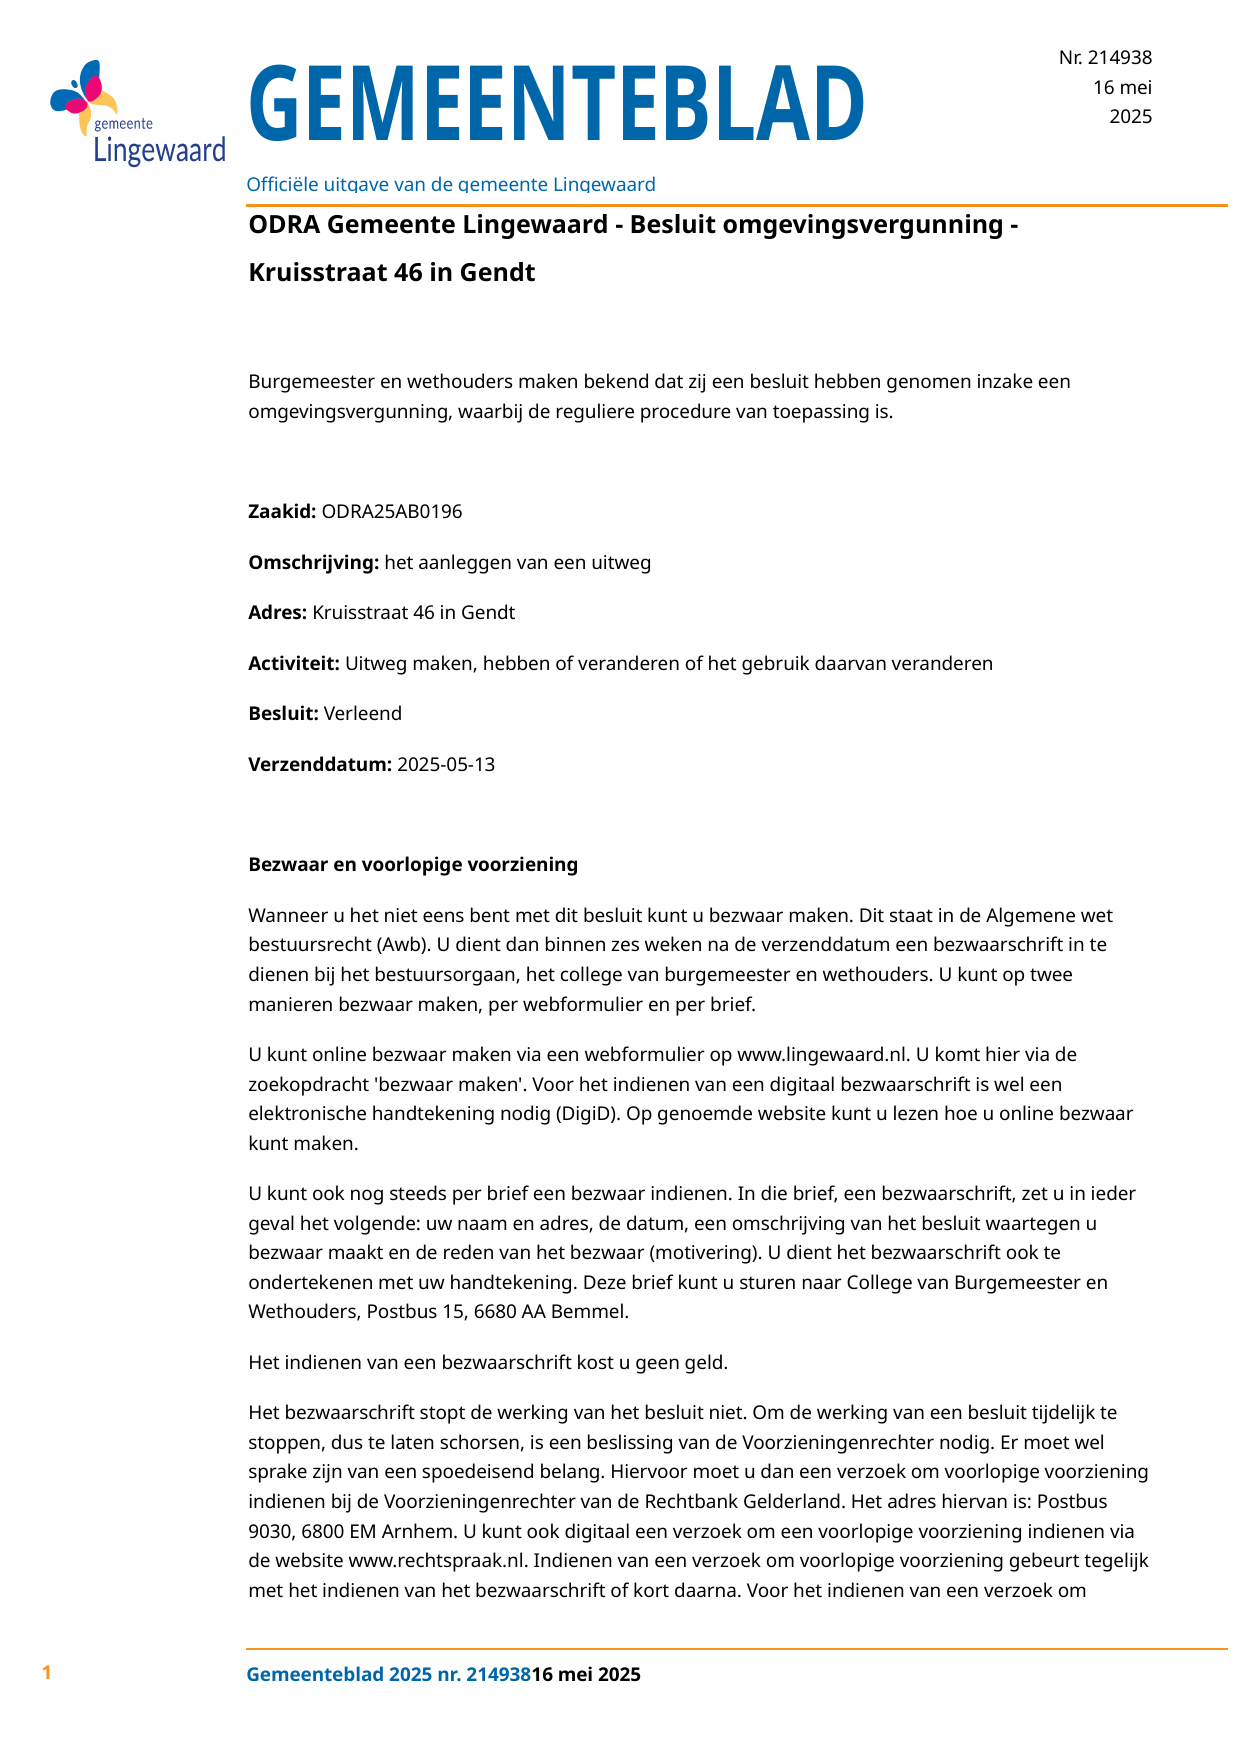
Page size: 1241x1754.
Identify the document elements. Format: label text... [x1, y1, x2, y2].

text Zaakid: ODRA25AB0196 [248, 499, 1152, 524]
text Activiteit: Uitweg maken, hebben of veranderen of het gebruik daarvan veranderen [248, 650, 1152, 676]
text Het bezwaarschrift stopt de werking van het besluit niet. Om de werking van een besluit tijdelijk te stoppen, dus te laten schorsen, is een beslissing van de Voorzieningenrechter nodig. Er moet wel sprake zijn van een spoedeisend belang. Hiervoor moet u dan een verzoek om voorlopige voorziening indienen bij de Voorzieningenrechter van de Rechtbank Gelderland. Het adres hiervan is: Postbus 9030, 6800 EM Arnhem. U kunt ook digitaal een verzoek om een voorlopige voorziening indienen via de website www.rechtspraak.nl. Indienen van een verzoek om voorlopige voorziening gebeurt tegelijk met het indienen van het bezwaarschrift of kort daarna. Voor het indienen van een verzoek om [248, 1399, 1152, 1603]
text U kunt ook nog steeds per brief een bezwaar indienen. In die brief, een bezwaarschrift, zet u in ieder geval het volgende: uw naam en adres, de datum, een omschrijving van het besluit waartegen u bezwaar maakt en de reden van het bezwaar (motivering). U dient het bezwaarschrift ook te ondertekenen met uw handtekening. Deze brief kunt u sturen naar College van Burgemeester en Wethouders, Postbus 15, 6680 AA Bemmel. [248, 1180, 1152, 1324]
text Het indienen van een bezwaarschrift kost u geen geld. [248, 1349, 1152, 1375]
text Besluit: Verleend [248, 700, 1152, 726]
picture [41, 47, 231, 172]
text Verzenddatum: 2025-05-13 [248, 751, 1152, 777]
text Adres: Kruisstraat 46 in Gendt [248, 599, 1152, 625]
text Wanneer u het niet eens bent met dit besluit kunt u bezwaar maken. Dit staat in de Algemene wet bestuursrecht (Awb). U dient dan binnen zes weken na de verzenddatum een bezwaarschrift in te dienen bij het bestuursorgaan, het college van burgemeester en wethouders. U kunt op twee manieren bezwaar maken, per webformulier en per brief. [248, 902, 1152, 1017]
text U kunt online bezwaar maken via een webformulier op www.lingewaard.nl. U komt hier via de zoekopdracht 'bezwaar maken'. Voor het indienen van een digitaal bezwaarschrift is wel een elektronische handtekening nodig (DigiD). Op genoemde website kunt u lezen hoe u online bezwaar kunt maken. [248, 1041, 1152, 1156]
text Bezwaar en voorlopige voorziening [248, 852, 1152, 877]
text Burgemeester en wethouders maken bekend dat zij een besluit hebben genomen inzake een omgevingsvergunning, waarbij de reguliere procedure van toepassing is. [248, 368, 1152, 424]
text Omschrijving: het aanleggen van een uitweg [248, 549, 1152, 575]
text ODRA Gemeente Lingewaard - Besluit omgevingsvergunning - Kruisstraat 46 in Gendt [248, 207, 1152, 288]
